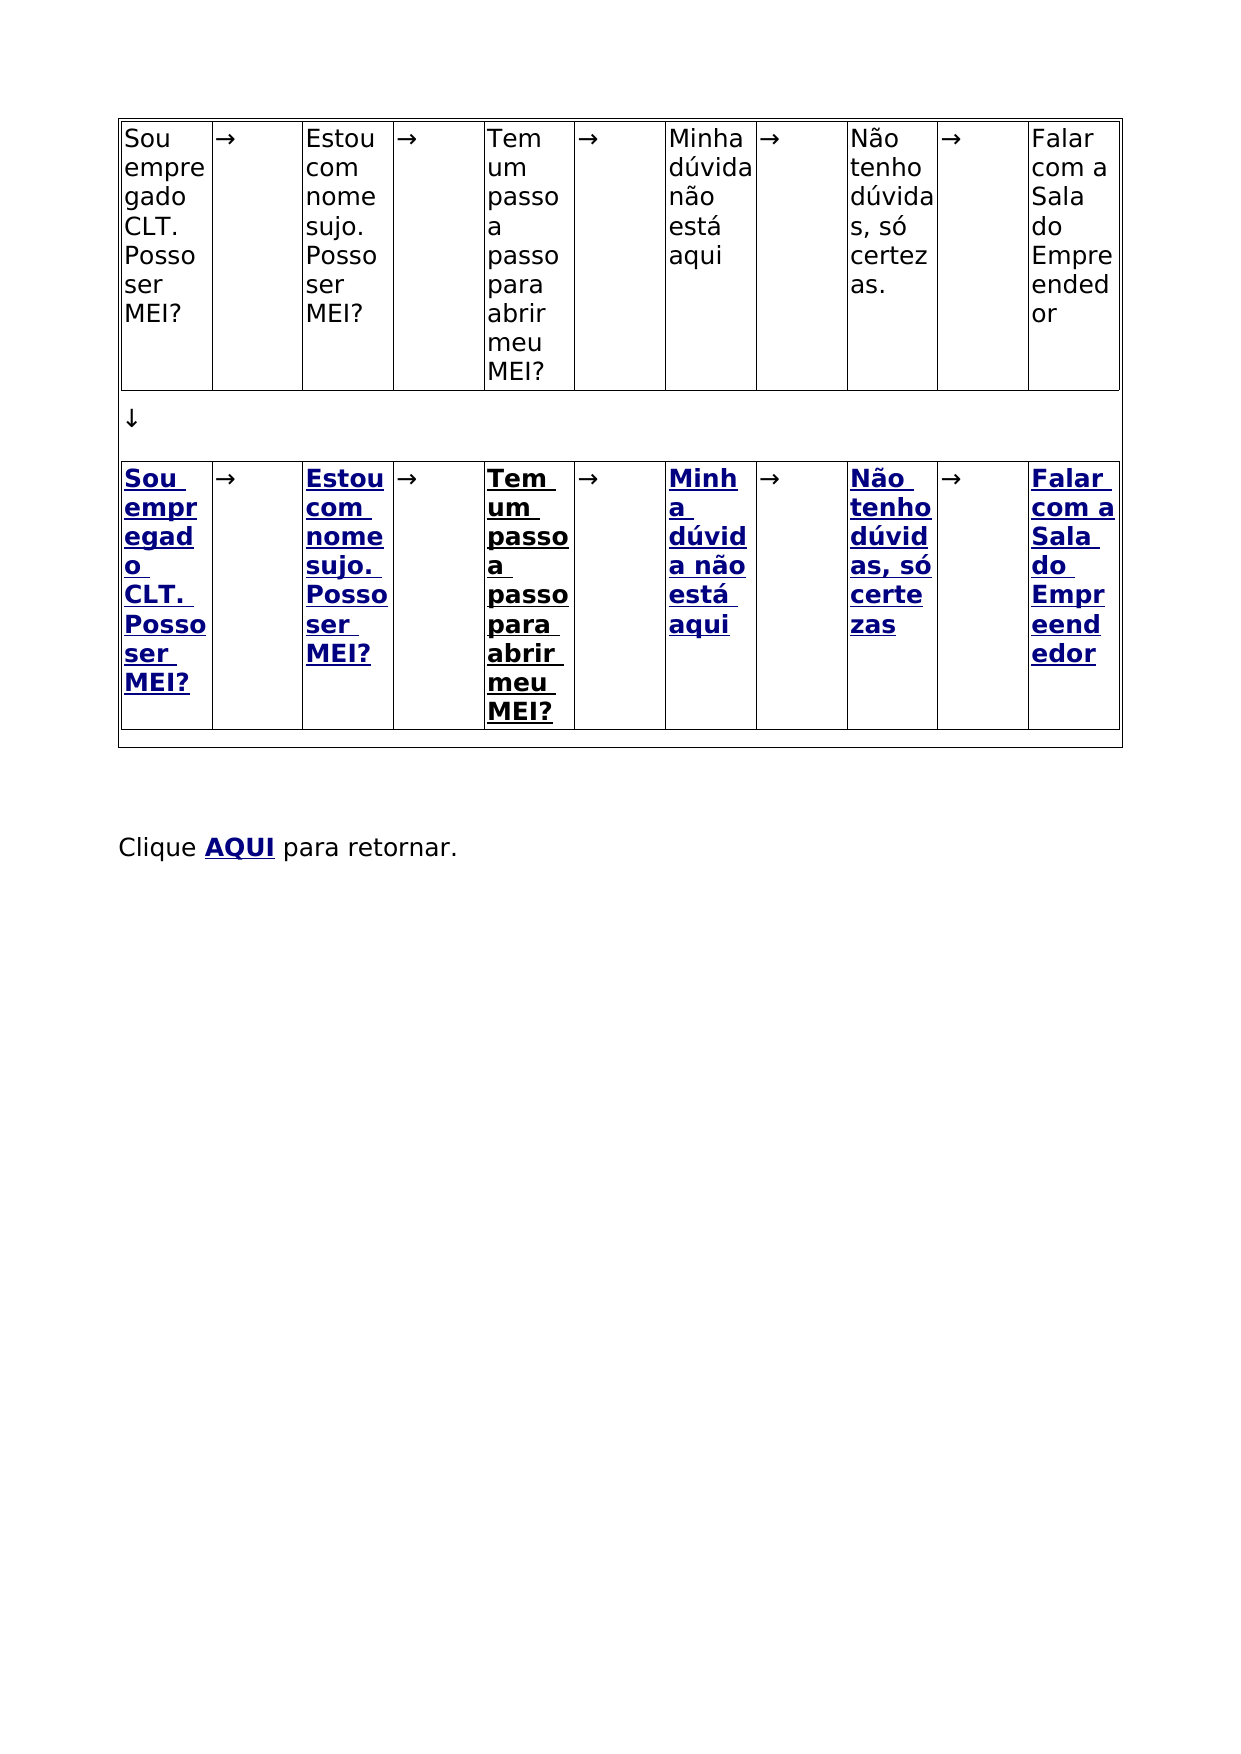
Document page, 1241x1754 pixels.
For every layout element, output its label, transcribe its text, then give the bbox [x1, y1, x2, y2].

table_header → [575, 462, 665, 729]
table_header → [757, 462, 847, 729]
table_header ↓ [119, 119, 1122, 747]
table_header Não tenho dúvidas, só certezas. [848, 122, 937, 389]
table_header → [394, 122, 484, 389]
table_header Não tenho dúvidas, só certezas [848, 462, 937, 729]
table_header → [394, 462, 484, 729]
table_header → [757, 122, 847, 389]
table_header Sou empregado CLT. Posso ser MEI? [122, 122, 212, 389]
table_header → [213, 122, 302, 389]
table_header Falar com a Sala do Empreendedor [1029, 462, 1119, 729]
table_header → [938, 122, 1028, 389]
table_header → [938, 462, 1028, 729]
table_header Falar com a Sala do Empreendedor [1029, 122, 1119, 389]
table_header Estou com nome sujo. Posso ser MEI? [303, 462, 393, 729]
table_header Minha dúvida não está aqui [666, 462, 756, 729]
table_header Tem um passo a passo para abrir meu MEI? [485, 122, 574, 389]
table_header Estou com nome sujo. Posso ser MEI? [303, 122, 393, 389]
table_header Tem um passo a passo para abrir meu MEI? [485, 462, 574, 729]
text Clique AQUI para retornar. [118, 833, 1122, 862]
table_header → [575, 122, 665, 389]
table_header Minha dúvida não está aqui [666, 122, 756, 389]
table_header → [213, 462, 302, 729]
table_header Sou empregado CLT. Posso ser MEI? [122, 462, 212, 729]
